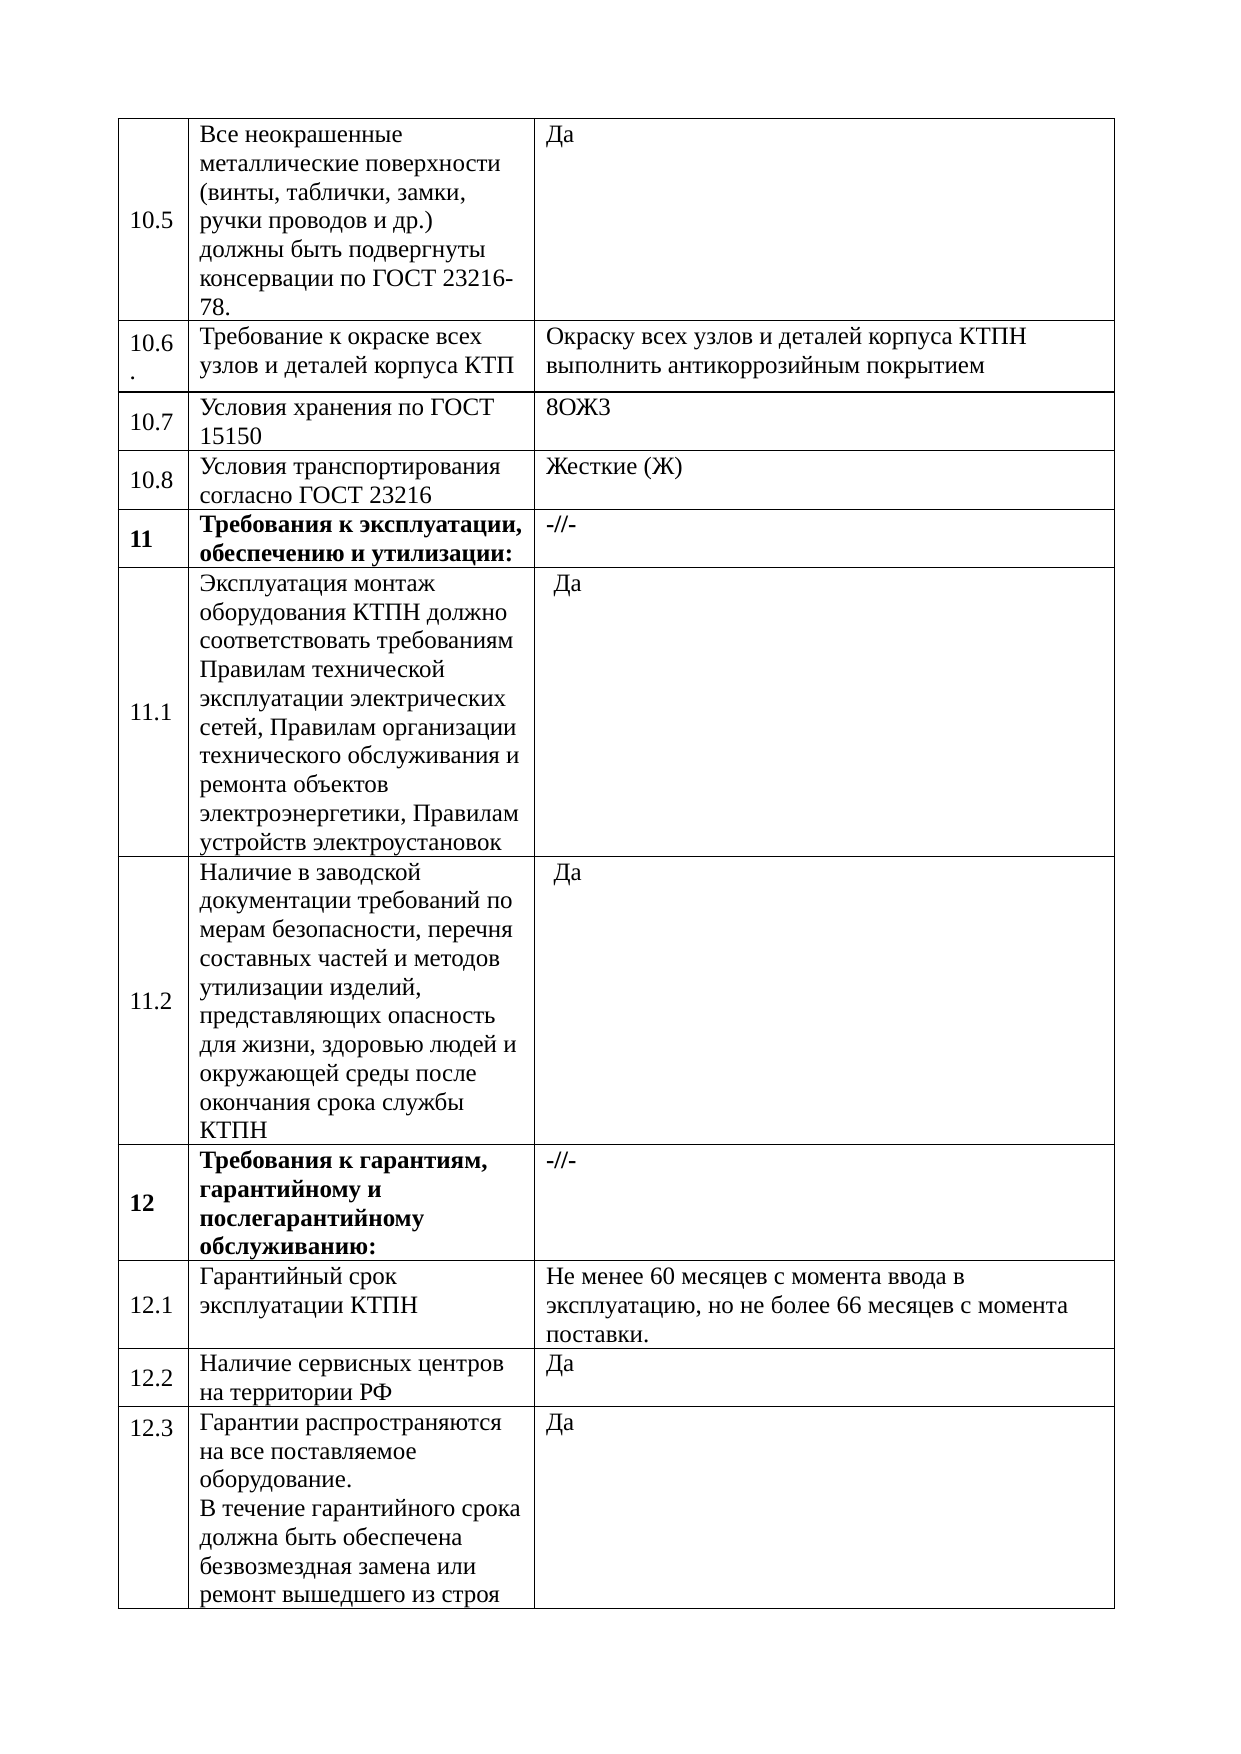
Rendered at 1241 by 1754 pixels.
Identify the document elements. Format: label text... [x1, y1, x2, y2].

table_cell Да [535, 1407, 1114, 1608]
table_cell Все неокрашенные металлические поверхности (винты, таблички, замки, ручки проводов и др.) должны быть подвергнуты консервации по ГОСТ 23216-78. [189, 119, 534, 320]
table_cell Требование к окраске всех узлов и деталей корпуса КТП [189, 321, 534, 391]
table_cell Жесткие (Ж) [535, 451, 1114, 508]
table_cell Условия хранения по ГОСТ 15150 [189, 393, 534, 450]
table_cell Окраску всех узлов и деталей корпуса КТПН выполнить антикоррозийным покрытием [535, 321, 1114, 391]
table_cell -//- [535, 510, 1114, 567]
table_cell 10.7 [119, 393, 188, 450]
table_cell 11.1 [119, 568, 188, 856]
table_cell Наличие в заводской документации требований по мерам безопасности, перечня составных частей и методов утилизации изделий, представляющих опасность для жизни, здоровью людей и окружающей среды после окончания срока службы КТПН [189, 857, 534, 1144]
table_cell 11.2 [119, 857, 188, 1144]
table_cell Требования к эксплуатации, обеспечению и утилизации: [189, 510, 534, 567]
table_cell Да [535, 857, 1114, 1144]
table_cell Эксплуатация монтаж оборудования КТПН должно соответствовать требованиям Правилам технической эксплуатации электрических сетей, Правилам организации технического обслуживания и ремонта объектов электроэнергетики, Правилам устройств электроустановок [189, 568, 534, 856]
table_cell 8ОЖ3 [535, 393, 1114, 450]
table_cell Да [535, 1349, 1114, 1406]
table_cell Гарантии распространяются на все поставляемое оборудование. В течение гарантийного срока должна быть обеспечена безвозмездная замена или ремонт вышедшего из строя [189, 1407, 534, 1608]
table_cell Гарантийный срок эксплуатации КТПН [189, 1261, 534, 1347]
table_cell -//- [535, 1145, 1114, 1260]
table_cell 12.2 [119, 1349, 188, 1406]
table_cell 10.8 [119, 451, 188, 508]
table_cell 10.6. [119, 321, 188, 391]
table_cell Да [535, 119, 1114, 320]
table_cell Наличие сервисных центров на территории РФ [189, 1349, 534, 1406]
table_cell 12 [119, 1145, 188, 1260]
table_cell 11 [119, 510, 188, 567]
table_cell Требования к гарантиям, гарантийному и послегарантийному обслуживанию: [189, 1145, 534, 1260]
table_cell 12.3 [119, 1407, 188, 1608]
table_cell Условия транспортирования согласно ГОСТ 23216 [189, 451, 534, 508]
table_cell Не менее 60 месяцев с момента ввода в эксплуатацию, но не более 66 месяцев с момента поставки. [535, 1261, 1114, 1347]
table_cell 12.1 [119, 1261, 188, 1347]
table_cell 10.5 [119, 119, 188, 320]
table_cell Да [535, 568, 1114, 856]
